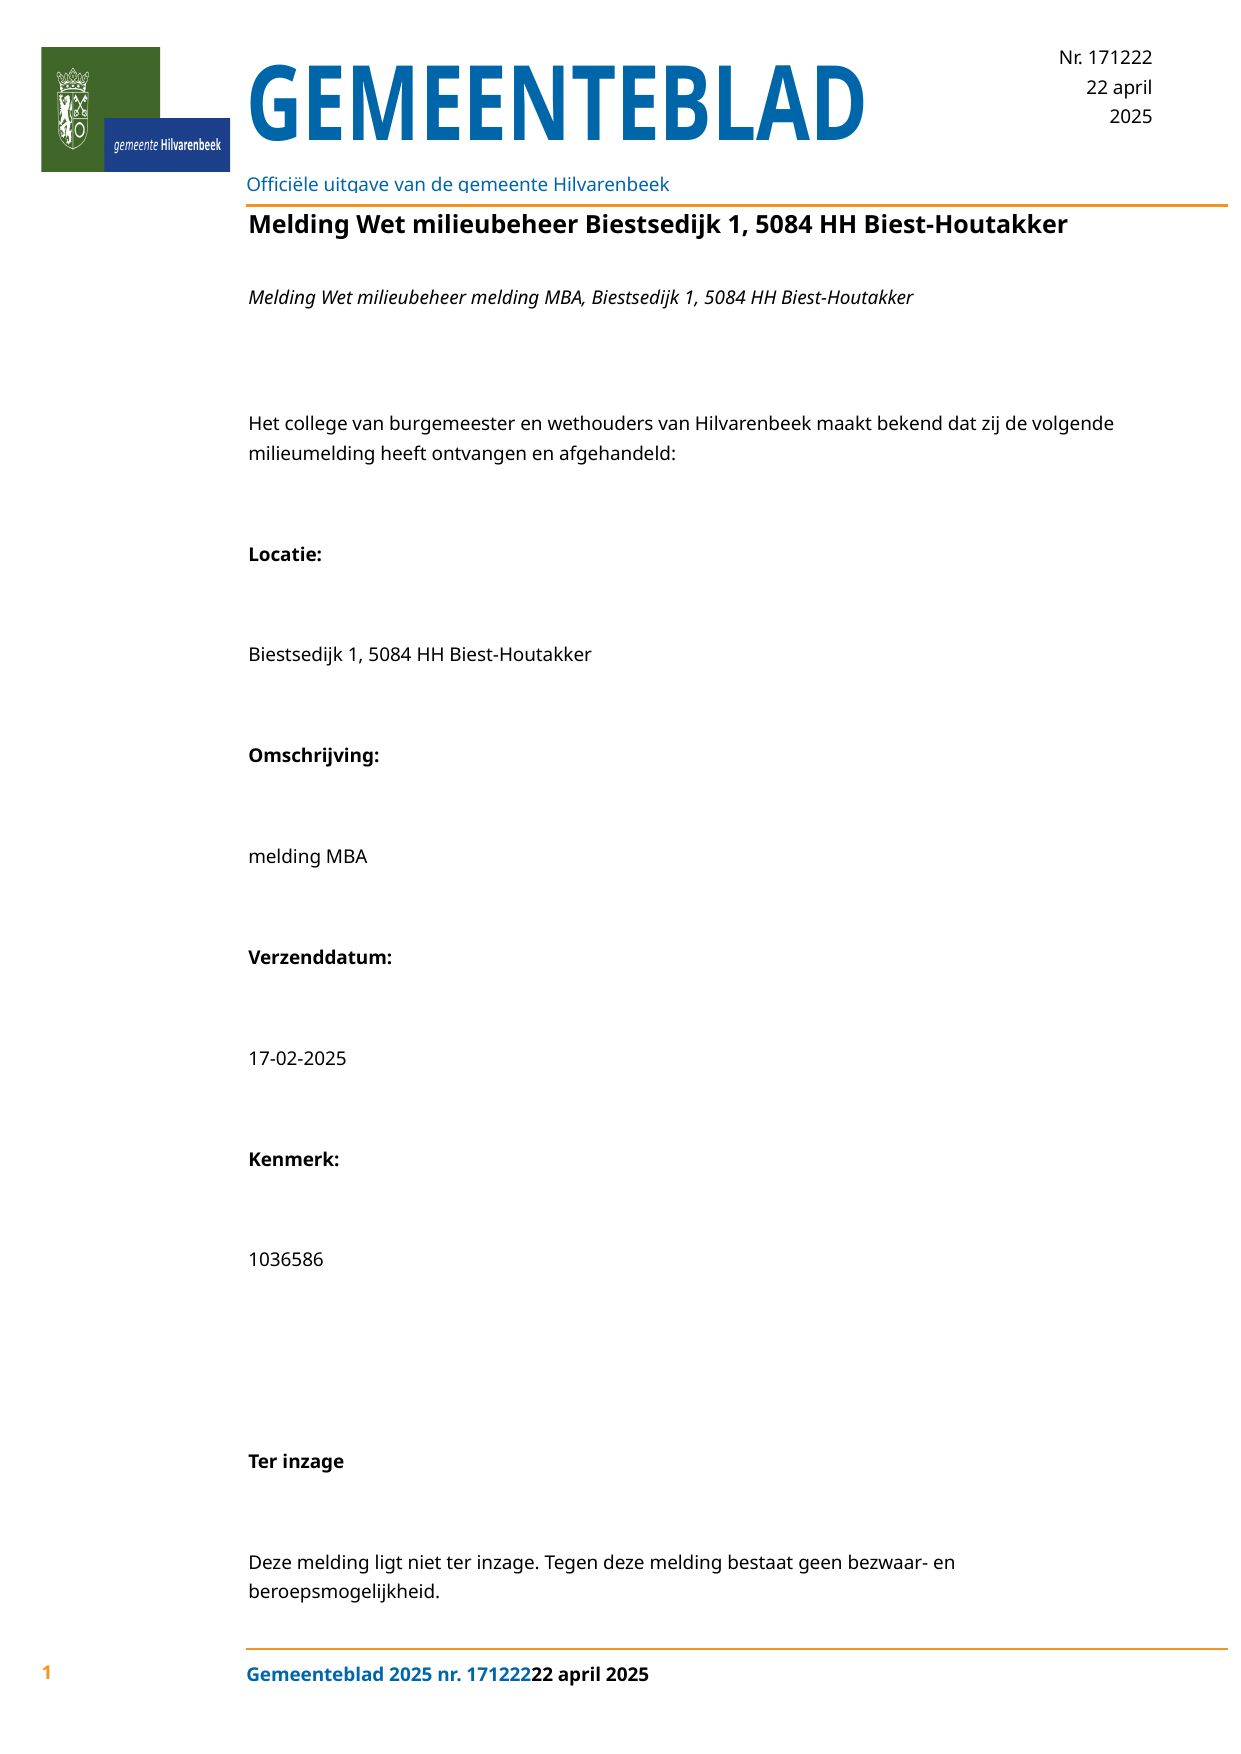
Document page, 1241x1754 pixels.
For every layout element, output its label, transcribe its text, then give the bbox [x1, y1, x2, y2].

text melding MBA [248, 843, 1152, 869]
text Het college van burgemeester en wethouders van Hilvarenbeek maakt bekend dat zij de volgende milieumelding heeft ontvangen en afgehandeld: [248, 410, 1152, 466]
text Melding Wet milieubeheer melding MBA, Biestsedijk 1, 5084 HH Biest-Houtakker [248, 284, 1152, 309]
text Omschrijving: [248, 742, 1152, 768]
text Ter inzage [248, 1448, 1152, 1474]
text 17-02-2025 [248, 1045, 1152, 1071]
text Locatie: [248, 541, 1152, 567]
text 1036586 [248, 1247, 1152, 1272]
text Deze melding ligt niet ter inzage. Tegen deze melding bestaat geen bezwaar- en beroepsmogelijkheid. [248, 1549, 1152, 1604]
text Verzenddatum: [248, 944, 1152, 970]
picture [41, 47, 231, 172]
text Kenmerk: [248, 1146, 1152, 1172]
text Biestsedijk 1, 5084 HH Biest-Houtakker [248, 642, 1152, 667]
text Melding Wet milieubeheer Biestsedijk 1, 5084 HH Biest-Houtakker [248, 207, 1152, 241]
